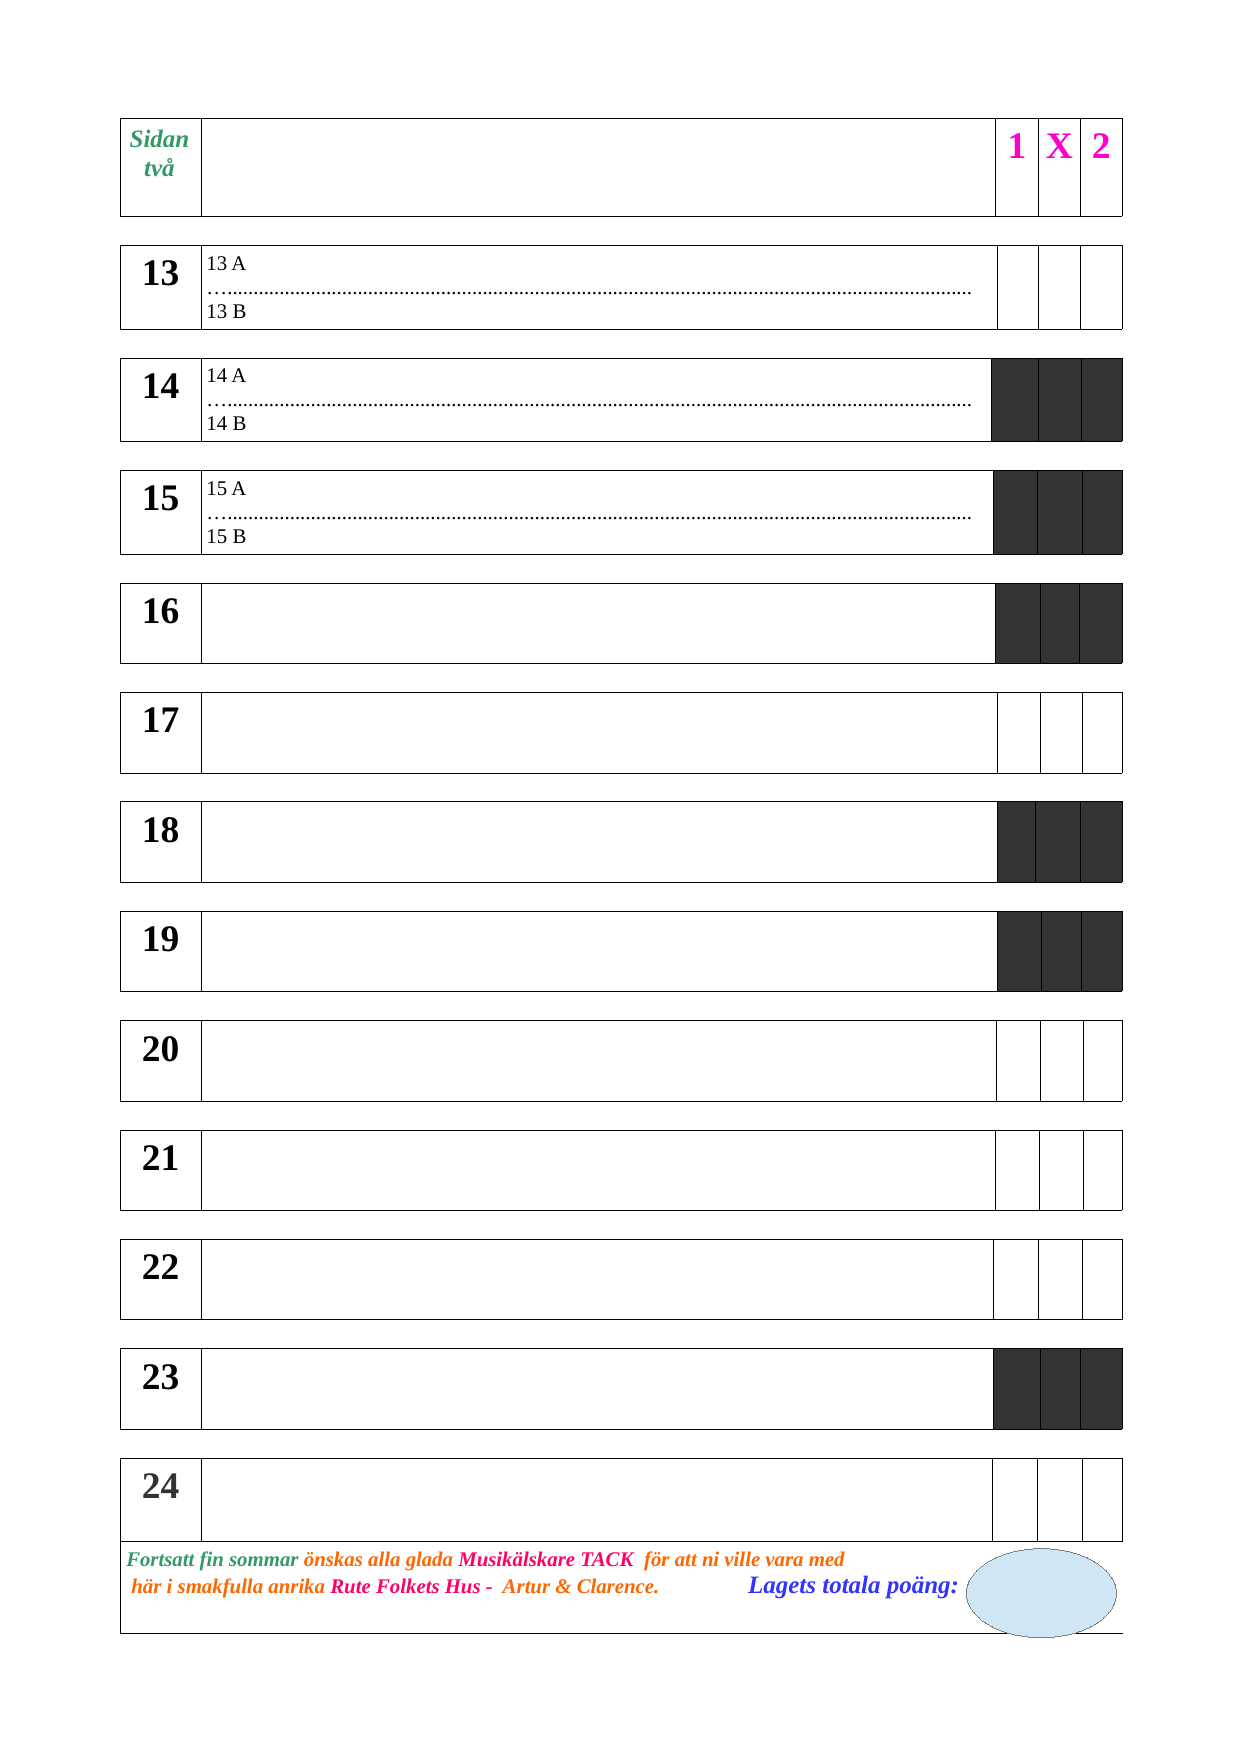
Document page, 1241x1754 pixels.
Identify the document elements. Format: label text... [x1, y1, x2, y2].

table_header 14 A …............................................................................................................................................... 14 B [202, 359, 991, 441]
table_header [202, 1021, 996, 1101]
table_header [993, 1459, 1037, 1541]
table_header 1 [996, 119, 1038, 216]
table_header [1080, 584, 1122, 663]
table_header 23 [121, 1349, 201, 1429]
table_header [202, 802, 997, 882]
table_header [202, 119, 995, 216]
table_header 21 [121, 1131, 201, 1210]
table_header [1083, 1240, 1122, 1319]
table_header 15 [121, 471, 201, 554]
table_header [998, 693, 1040, 772]
table_header [998, 246, 1038, 328]
table_header 18 [121, 802, 201, 882]
table_header [1081, 1349, 1122, 1429]
table_header 13 A …............................................................................................................................................... 13 B [202, 246, 997, 328]
table_header [994, 1349, 1040, 1429]
table_header [996, 1131, 1039, 1210]
table_header 13 [121, 246, 201, 328]
table_header [1041, 1021, 1083, 1101]
table_header [1042, 912, 1081, 991]
table_header [994, 1240, 1038, 1319]
table_header 19 [121, 912, 201, 991]
table_header 17 [121, 693, 201, 772]
table_header [1084, 1021, 1122, 1101]
table_header [994, 471, 1037, 554]
table_header [202, 1131, 995, 1210]
table_header 22 [121, 1240, 201, 1319]
table_header [1039, 246, 1080, 328]
table_header [998, 802, 1035, 882]
table_header [202, 1459, 992, 1541]
table_header Sidan två [121, 119, 201, 216]
table_header 16 [121, 584, 201, 663]
table_header [997, 1021, 1040, 1101]
table_header [1039, 359, 1081, 441]
table_header 20 [121, 1021, 201, 1101]
table_header [1036, 802, 1080, 882]
table_header [1041, 1349, 1080, 1429]
table_header [1038, 1459, 1082, 1541]
table_header [1081, 802, 1122, 882]
table_header [202, 693, 997, 772]
table_header [1083, 693, 1122, 772]
table_header [1038, 471, 1082, 554]
table_header [1039, 1240, 1082, 1319]
table_header [992, 359, 1038, 441]
table_header [1083, 1459, 1122, 1541]
table_header 15 A …............................................................................................................................................... 15 B [202, 471, 993, 554]
table_header [1083, 471, 1122, 554]
table_header Fortsatt fin sommar önskas alla glada Musikälskare TACK för att ni ville vara med här i smakfulla anrika Rute Folkets Hus - Artur & Clarence. Lagets totala poäng: [121, 1542, 1123, 1632]
table_header [1041, 584, 1079, 663]
table_header [202, 912, 997, 991]
table_header [202, 584, 995, 663]
table_header [1040, 1131, 1083, 1210]
table_header [202, 1349, 993, 1429]
table_header [1082, 912, 1122, 991]
table_header 14 [121, 359, 201, 441]
table_header [1082, 359, 1122, 441]
table_header [202, 1240, 993, 1319]
table_header 2 [1081, 119, 1122, 216]
table_header [1041, 693, 1082, 772]
table_header 24 [121, 1459, 201, 1541]
table_header [1084, 1131, 1122, 1210]
table_header [1081, 246, 1122, 328]
table_header X [1039, 119, 1080, 216]
table_header [996, 584, 1040, 663]
table_header [998, 912, 1041, 991]
